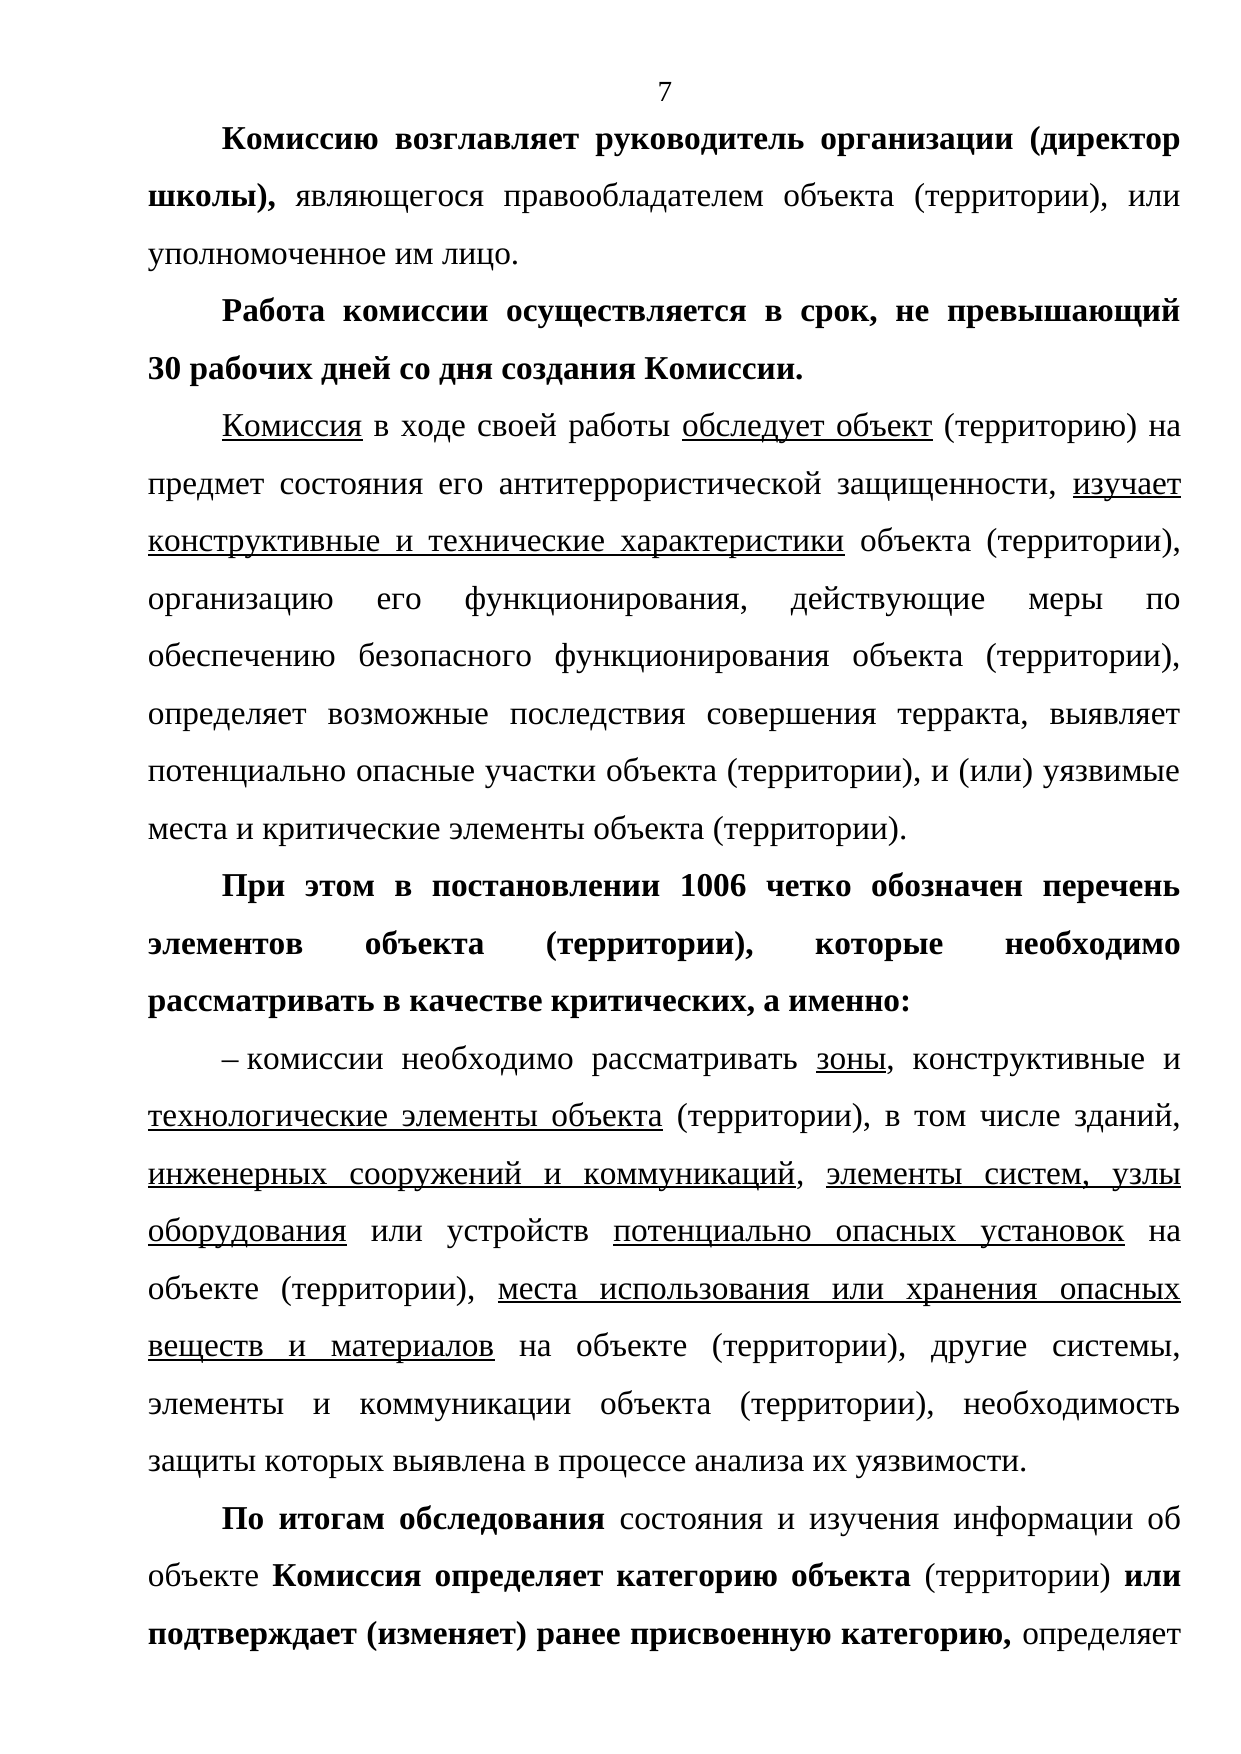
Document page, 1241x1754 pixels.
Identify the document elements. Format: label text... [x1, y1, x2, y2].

text Комиссия в ходе своей работы обследует объект (территорию) на предмет состояния его антитеррористической защищенности, изучает конструктивные и технические характеристики объекта (территории), организацию его функционирования, действующие меры по обеспечению безопасного функционирования объекта (территории), определяет возможные последствия совершения терракта, выявляет потенциально опасные участки объекта (территории), и (или) уязвимые места и критические элементы объекта (территории). [148, 406, 1181, 846]
text Комиссию возглавляет руководитель организации (директор школы), являющегося правообладателем объекта (территории), или уполномоченное им лицо. [148, 118, 1181, 271]
text – комиссии необходимо рассматривать зоны, конструктивные и технологические элементы объекта (территории), в том числе зданий, инженерных сооружений и коммуникаций, элементы систем, узлы оборудования или устройств потенциально опасных установок на объекте (территории), места использования или хранения опасных веществ и материалов на объекте (территории), другие системы, элементы и коммуникации объекта (территории), необходимость защиты которых выявлена в процессе анализа их уязвимости. [148, 1038, 1181, 1479]
text Работа комиссии осуществляется в срок, не превышающий 30 рабочих дней со дня создания Комиссии. [148, 291, 1181, 386]
text По итогам обследования состояния и изучения информации об объекте Комиссия определяет категорию объекта (территории) или подтверждает (изменяет) ранее присвоенную категорию, определяет [148, 1498, 1181, 1651]
text При этом в постановлении 1006 четко обозначен перечень элементов объекта (территории), которые необходимо рассматривать в качестве критических, а именно: [148, 866, 1181, 1019]
